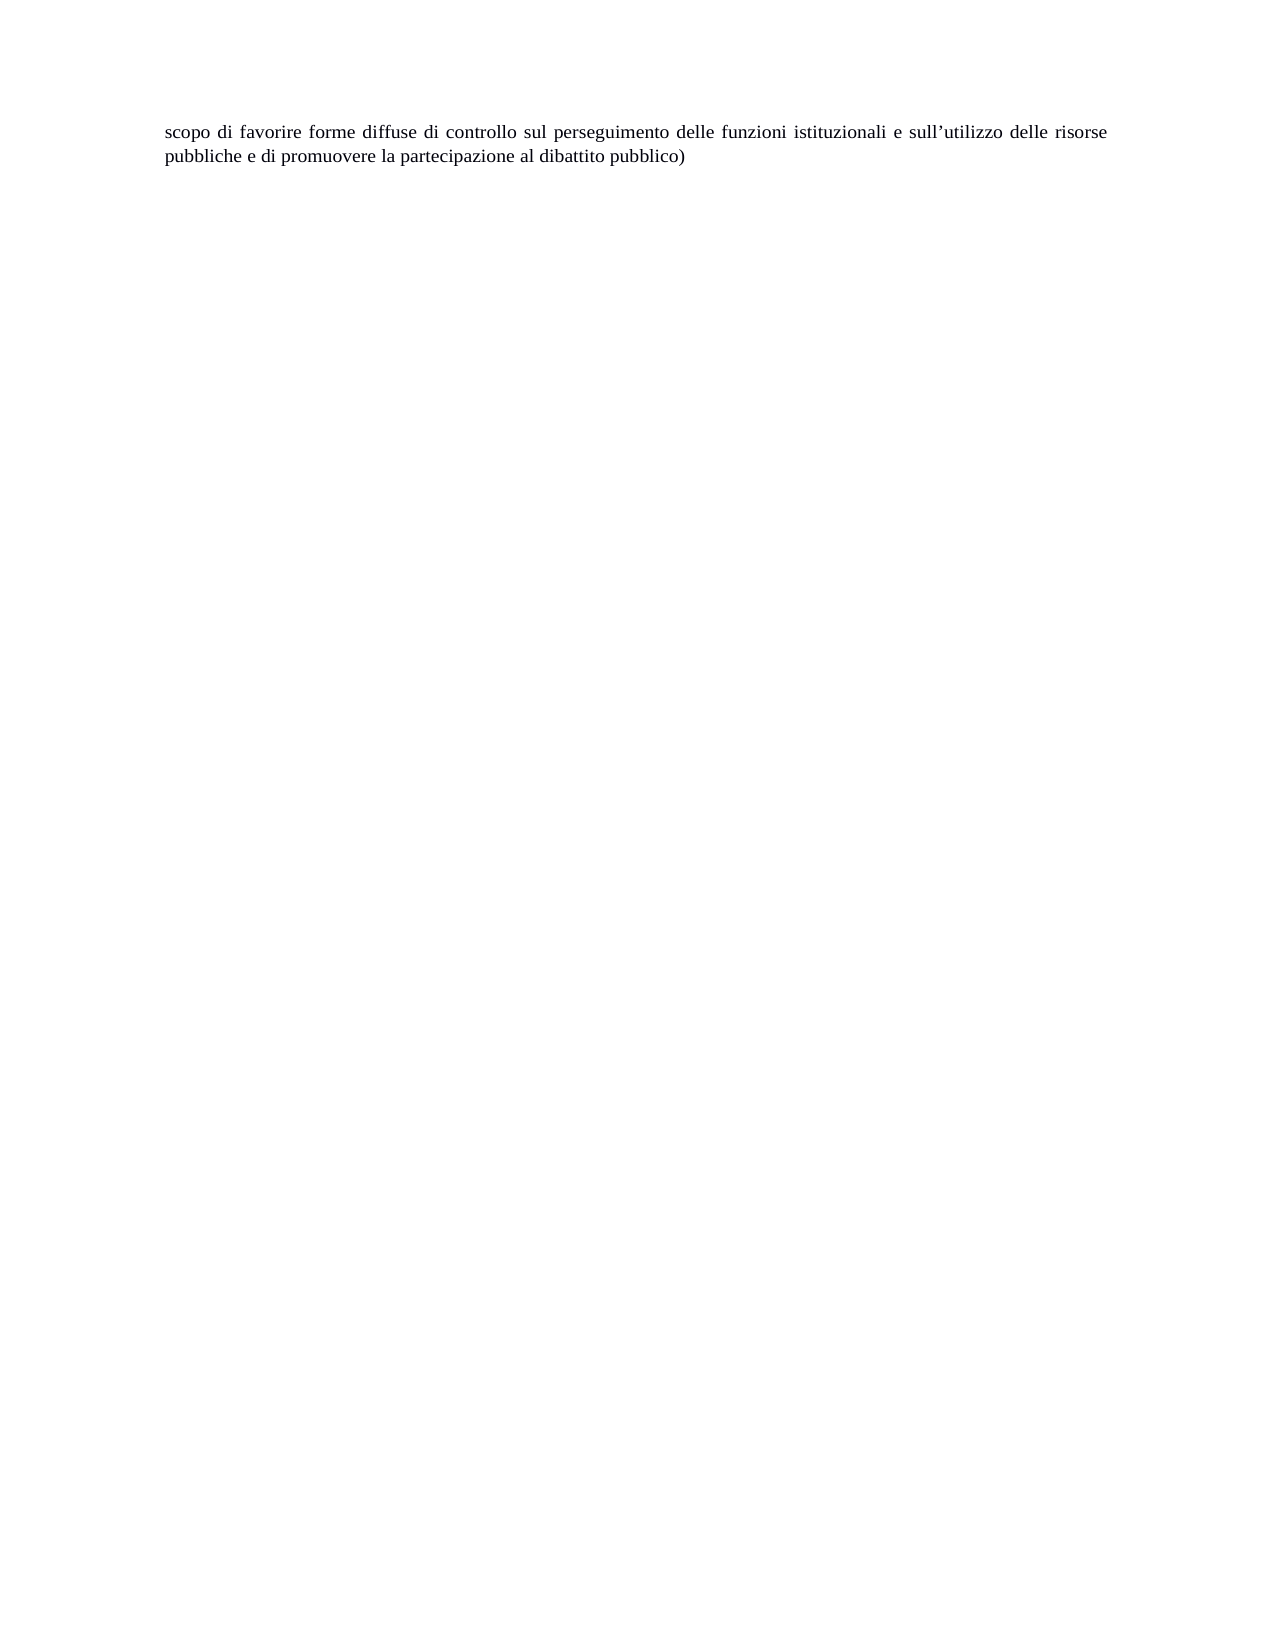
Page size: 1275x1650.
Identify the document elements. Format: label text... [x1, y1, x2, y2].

text scopo di favorire forme diffuse di controllo sul perseguimento delle funzioni istituzionali e sull’utilizzo delle risorse pubbliche e di promuovere la partecipazione al dibattito pubblico) [164, 121, 1109, 167]
